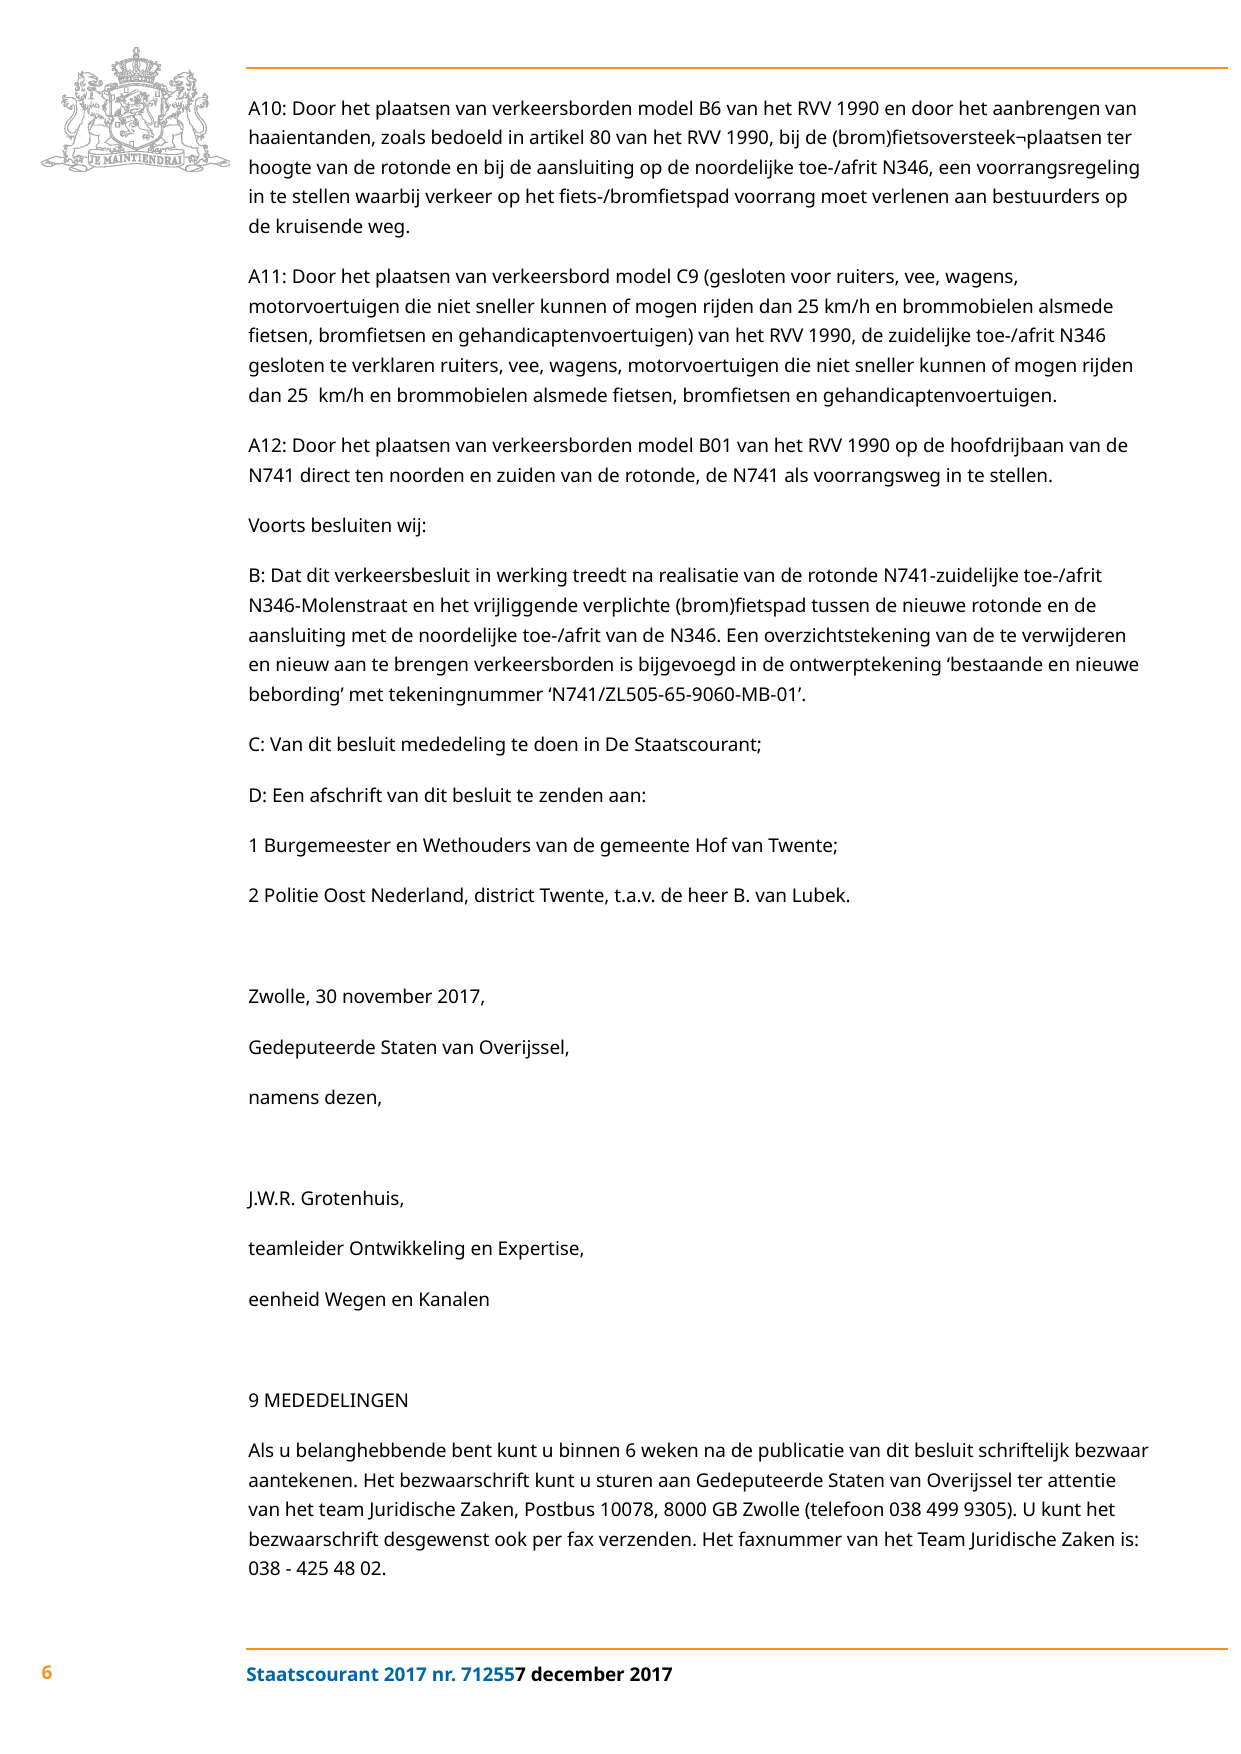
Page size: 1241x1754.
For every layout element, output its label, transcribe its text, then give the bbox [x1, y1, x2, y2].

text B: Dat dit verkeersbesluit in werking treedt na realisatie van de rotonde N741-zuidelijke toe-/afrit N346-Molenstraat en het vrijliggende verplichte (brom)fietspad tussen de nieuwe rotonde en de aansluiting met de noordelijke toe-/afrit van de N346. Een overzichtstekening van de te verwijderen en nieuw aan te brengen verkeersborden is bijgevoegd in de ontwerptekening ‘bestaande en nieuwe bebording’ met tekeningnummer ‘N741/ZL505-65-9060-MB-01’. [248, 563, 1152, 707]
text Zwolle, 30 november 2017, [248, 983, 1152, 1009]
text Voorts besluiten wij: [248, 512, 1152, 538]
text 9 MEDEDELINGEN [248, 1387, 1152, 1413]
text A10: Door het plaatsen van verkeersborden model B6 van het RVV 1990 en door het aanbrengen van haaientanden, zoals bedoeld in artikel 80 van het RVV 1990, bij de (brom)fietsoversteek¬plaatsen ter hoogte van de rotonde en bij de aansluiting op de noordelijke toe-/afrit N346, een voorrangsregeling in te stellen waarbij verkeer op het fiets-/bromfietspad voorrang moet verlenen aan bestuurders op de kruisende weg. [248, 95, 1152, 239]
text namens dezen, [248, 1084, 1152, 1110]
text C: Van dit besluit mededeling te doen in De Staatscourant; [248, 731, 1152, 757]
text 1 Burgemeester en Wethouders van de gemeente Hof van Twente; [248, 832, 1152, 858]
text A12: Door het plaatsen van verkeersborden model B01 van het RVV 1990 op de hoofdrijbaan van de N741 direct ten noorden en zuiden van de rotonde, de N741 als voorrangsweg in te stellen. [248, 432, 1152, 488]
text eenheid Wegen en Kanalen [248, 1286, 1152, 1312]
picture [41, 47, 231, 172]
text D: Een afschrift van dit besluit te zenden aan: [248, 782, 1152, 808]
text J.W.R. Grotenhuis, [248, 1185, 1152, 1211]
text Gedeputeerde Staten van Overijssel, [248, 1034, 1152, 1060]
text Als u belanghebbende bent kunt u binnen 6 weken na de publicatie van dit besluit schriftelijk bezwaar aantekenen. Het bezwaarschrift kunt u sturen aan Gedeputeerde Staten van Overijssel ter attentie van het team Juridische Zaken, Postbus 10078, 8000 GB Zwolle (telefoon 038 499 9305). U kunt het bezwaarschrift desgewenst ook per fax verzenden. Het faxnummer van het Team Juridische Zaken is: 038 - 425 48 02. [248, 1437, 1152, 1581]
text teamleider Ontwikkeling en Expertise, [248, 1236, 1152, 1261]
text 2 Politie Oost Nederland, district Twente, t.a.v. de heer B. van Lubek. [248, 883, 1152, 908]
text A11: Door het plaatsen van verkeersbord model C9 (gesloten voor ruiters, vee, wagens, motorvoertuigen die niet sneller kunnen of mogen rijden dan 25 km/h en brommobielen alsmede fietsen, bromfietsen en gehandicaptenvoertuigen) van het RVV 1990, de zuidelijke toe-/afrit N346 gesloten te verklaren ruiters, vee, wagens, motorvoertuigen die niet sneller kunnen of mogen rijden dan 25 km/h en brommobielen alsmede fietsen, bromfietsen en gehandicaptenvoertuigen. [248, 263, 1152, 408]
